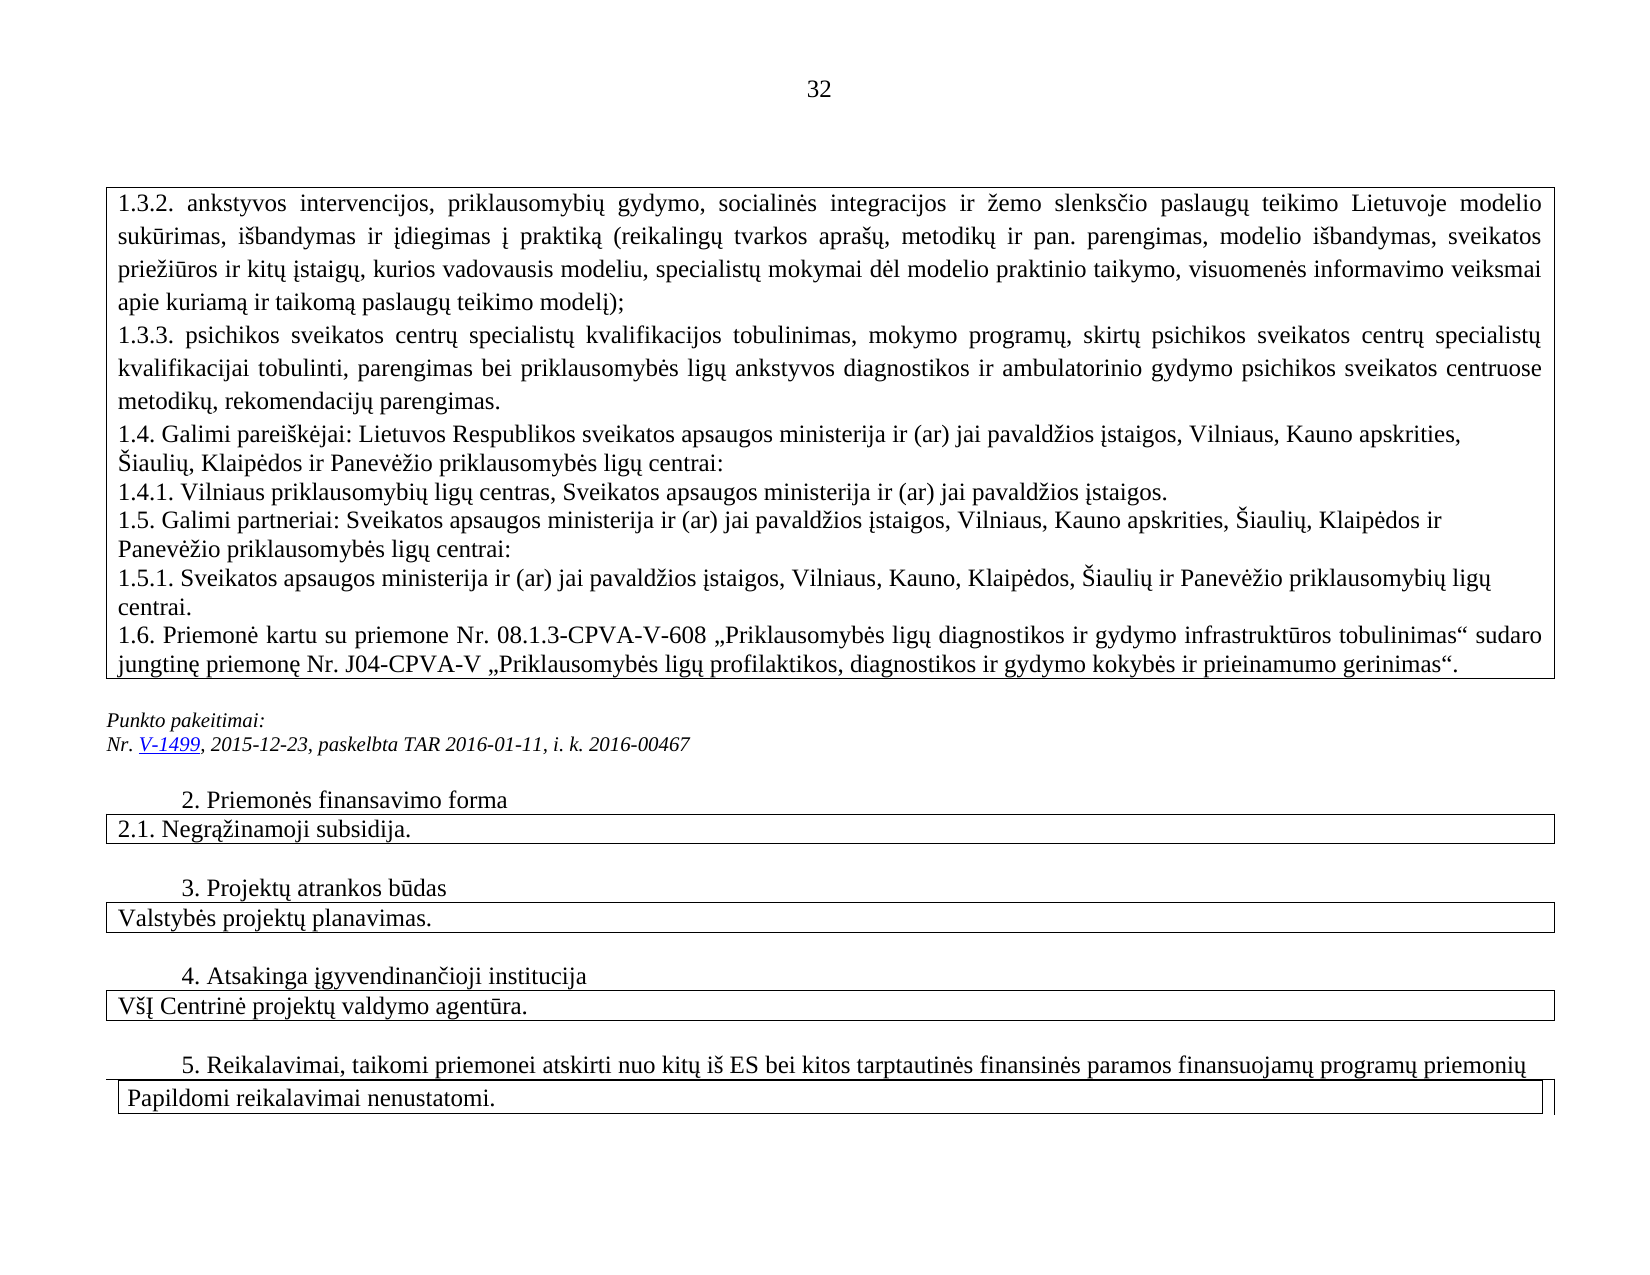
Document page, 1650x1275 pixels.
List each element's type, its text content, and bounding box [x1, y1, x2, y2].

table_header Valstybės projektų planavimas. [107, 903, 1554, 932]
table_header Papildomi reikalavimai nenustatomi. [119, 1081, 1542, 1113]
text Punkto pakeitimai: [106, 708, 1532, 732]
text 5. Reikalavimai, taikomi priemonei atskirti nuo kitų iš ES bei kitos tarptautinės finansinės paramos finansuojamų programų priemonių [106, 1050, 1532, 1078]
table_header 1.3.2. ankstyvos intervencijos, priklausomybių gydymo, socialinės integracijos ir žemo slenksčio paslaugų teikimo Lietuvoje modelio sukūrimas, išbandymas ir įdiegimas į praktiką (reikalingų tvarkos aprašų, metodikų ir pan. parengimas, modelio išbandymas, sveikatos priežiūros ir kitų įstaigų, kurios vadovausis modeliu, specialistų mokymai dėl modelio praktinio taikymo, visuomenės informavimo veiksmai apie kuriamą ir taikomą paslaugų teikimo modelį); 1.3.3. psichikos sveikatos centrų specialistų kvalifikacijos tobulinimas, mokymo programų, skirtų psichikos sveikatos centrų specialistų kvalifikacijai tobulinti, parengimas bei priklausomybės ligų ankstyvos diagnostikos ir ambulatorinio gydymo psichikos sveikatos centruose metodikų, rekomendacijų parengimas. 1.4. Galimi pareiškėjai: Lietuvos Respublikos sveikatos apsaugos ministerija ir (ar) jai pavaldžios įstaigos, Vilniaus, Kauno apskrities, Šiaulių, Klaipėdos ir Panevėžio priklausomybės ligų centrai: 1.4.1. Vilniaus priklausomybių ligų centras, Sveikatos apsaugos ministerija ir (ar) jai pavaldžios įstaigos. 1.5. Galimi partneriai: Sveikatos apsaugos ministerija ir (ar) jai pavaldžios įstaigos, Vilniaus, Kauno apskrities, Šiaulių, Klaipėdos ir Panevėžio priklausomybės ligų centrai: 1.5.1. Sveikatos apsaugos ministerija ir (ar) jai pavaldžios įstaigos, Vilniaus, Kauno, Klaipėdos, Šiaulių ir Panevėžio priklausomybių ligų centrai. 1.6. Priemonė kartu su priemone Nr. 08.1.3-CPVA-V-608 „Priklausomybės ligų diagnostikos ir gydymo infrastruktūros tobulinimas“ sudaro jungtinę priemonę Nr. J04-CPVA-V „Priklausomybės ligų profilaktikos, diagnostikos ir gydymo kokybės ir prieinamumo gerinimas“. [107, 188, 1554, 678]
text 4. Atsakinga įgyvendinančioji institucija [106, 961, 1532, 990]
table_header VšĮ Centrinė projektų valdymo agentūra. [107, 991, 1554, 1020]
text 2. Priemonės finansavimo forma [106, 785, 1532, 813]
table_header 2.1. Negrąžinamoji subsidija. [107, 815, 1554, 843]
text 3. Projektų atrankos būdas [106, 873, 1532, 902]
text Nr. V-1499, 2015-12-23, paskelbta TAR 2016-01-11, i. k. 2016-00467 [106, 732, 1532, 756]
